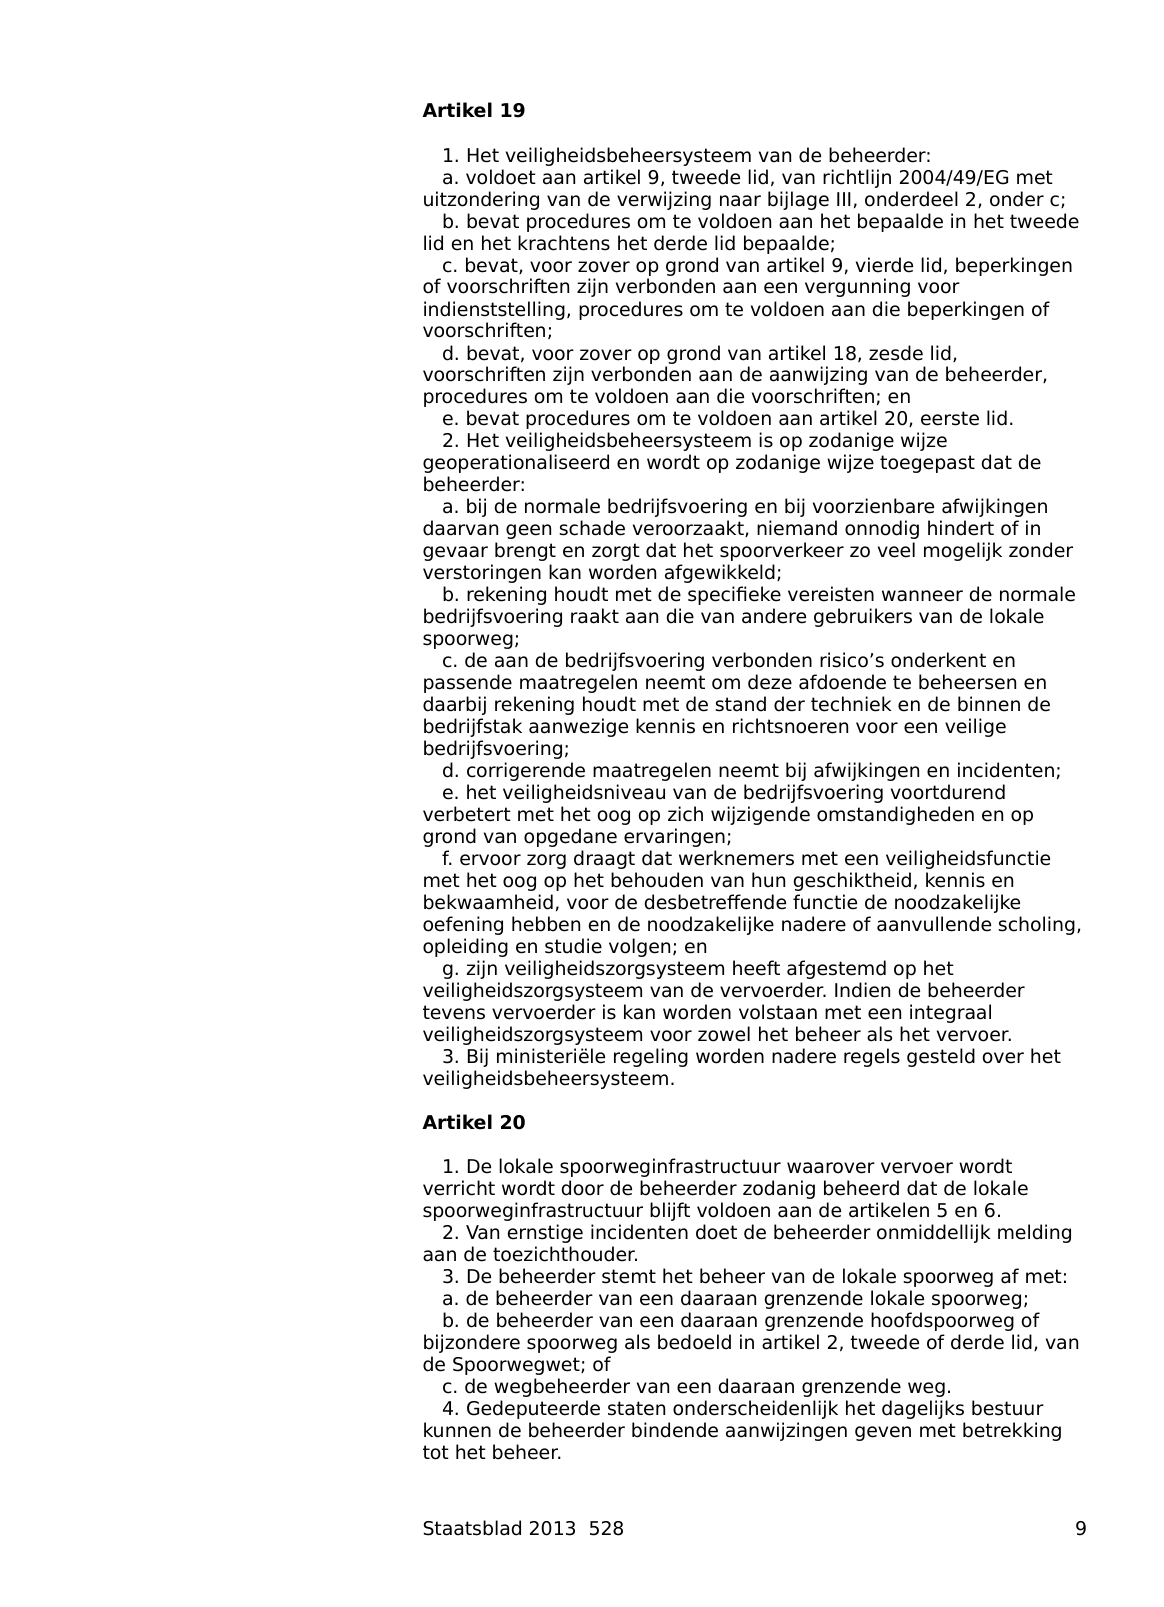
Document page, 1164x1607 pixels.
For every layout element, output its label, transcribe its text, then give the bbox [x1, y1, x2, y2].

text d. bevat, voor zover op grond van artikel 18, zesde lid, voorschriften zijn verbonden aan de aanwijzing van de beheerder, procedures om te voldoen aan die voorschriften; en [422, 342, 1087, 408]
text b. bevat procedures om te voldoen aan het bepaalde in het tweede lid en het krachtens het derde lid bepaalde; [422, 211, 1087, 254]
text a. de beheerder van een daaraan grenzende lokale spoorweg; [422, 1288, 1087, 1310]
text 4. Gedeputeerde staten onderscheidenlijk het dagelijks bestuur kunnen de beheerder bindende aanwijzingen geven met betrekking tot het beheer. [422, 1398, 1087, 1464]
subtitle Artikel 19 [422, 100, 1087, 122]
text a. voldoet aan artikel 9, tweede lid, van richtlijn 2004/49/EG met uitzondering van de verwijzing naar bijlage III, onderdeel 2, onder c; [422, 167, 1087, 211]
text 3. Bij ministeriële regeling worden nadere regels gesteld over het veiligheidsbeheersysteem. [422, 1046, 1087, 1090]
text 1. Het veiligheidsbeheersysteem van de beheerder: [422, 144, 1087, 167]
text 1. De lokale spoorweginfrastructuur waarover vervoer wordt verricht wordt door de beheerder zodanig beheerd dat de lokale spoorweginfrastructuur blijft voldoen aan de artikelen 5 en 6. [422, 1156, 1087, 1222]
text c. de aan de bedrijfsvoering verbonden risico’s onderkent en passende maatregelen neemt om deze afdoende te beheersen en daarbij rekening houdt met de stand der techniek en de binnen de bedrijfstak aanwezige kennis en richtsnoeren voor een veilige bedrijfsvoering; [422, 650, 1087, 760]
text e. het veiligheidsniveau van de bedrijfsvoering voortdurend verbetert met het oog op zich wijzigende omstandigheden en op grond van opgedane ervaringen; [422, 782, 1087, 848]
text c. bevat, voor zover op grond van artikel 9, vierde lid, beperkingen of voorschriften zijn verbonden aan een vergunning voor indienststelling, procedures om te voldoen aan die beperkingen of voorschriften; [422, 254, 1087, 342]
text c. de wegbeheerder van een daaraan grenzende weg. [422, 1376, 1087, 1398]
text d. corrigerende maatregelen neemt bij afwijkingen en incidenten; [422, 760, 1087, 782]
text e. bevat procedures om te voldoen aan artikel 20, eerste lid. [422, 408, 1087, 430]
text 2. Het veiligheidsbeheersysteem is op zodanige wijze geoperationaliseerd en wordt op zodanige wijze toegepast dat de beheerder: [422, 430, 1087, 496]
text 2. Van ernstige incidenten doet de beheerder onmiddellijk melding aan de toezichthouder. [422, 1222, 1087, 1266]
text b. de beheerder van een daaraan grenzende hoofdspoorweg of bijzondere spoorweg als bedoeld in artikel 2, tweede of derde lid, van de Spoorwegwet; of [422, 1310, 1087, 1376]
text b. rekening houdt met de specifieke vereisten wanneer de normale bedrijfsvoering raakt aan die van andere gebruikers van de lokale spoorweg; [422, 584, 1087, 650]
text 3. De beheerder stemt het beheer van de lokale spoorweg af met: [422, 1266, 1087, 1288]
text a. bij de normale bedrijfsvoering en bij voorzienbare afwijkingen daarvan geen schade veroorzaakt, niemand onnodig hindert of in gevaar brengt en zorgt dat het spoorverkeer zo veel mogelijk zonder verstoringen kan worden afgewikkeld; [422, 496, 1087, 584]
text g. zijn veiligheidszorgsysteem heeft afgestemd op het veiligheidszorgsysteem van de vervoerder. Indien de beheerder tevens vervoerder is kan worden volstaan met een integraal veiligheidszorgsysteem voor zowel het beheer als het vervoer. [422, 958, 1087, 1046]
text f. ervoor zorg draagt dat werknemers met een veiligheidsfunctie met het oog op het behouden van hun geschiktheid, kennis en bekwaamheid, voor de desbetreffende functie de noodzakelijke oefening hebben en de noodzakelijke nadere of aanvullende scholing, opleiding en studie volgen; en [422, 848, 1087, 958]
subtitle Artikel 20 [422, 1112, 1087, 1134]
